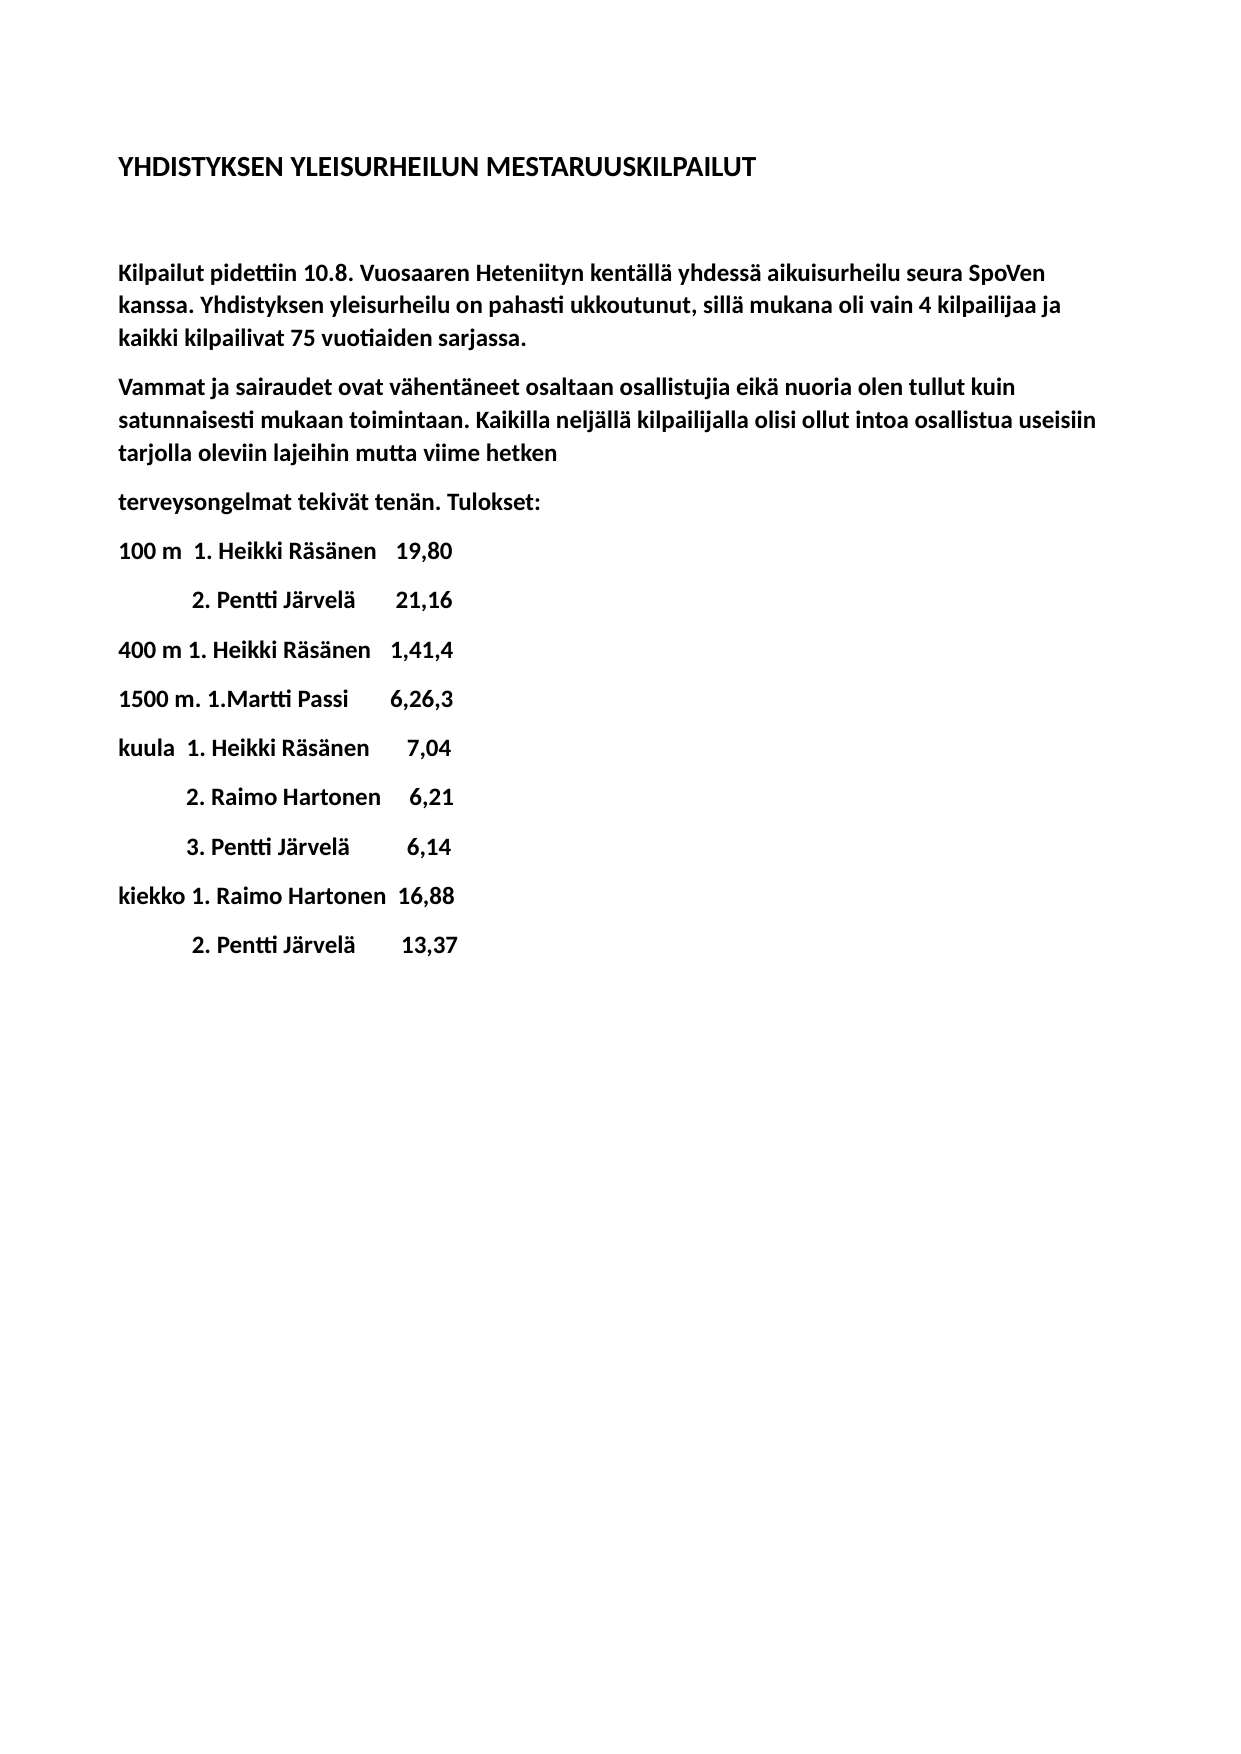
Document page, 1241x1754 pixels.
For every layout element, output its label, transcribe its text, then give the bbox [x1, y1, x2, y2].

text 3. Pentti Järvelä 6,14 [118, 831, 1122, 861]
text 1500 m. 1.Martti Passi 6,26,3 [118, 683, 1122, 713]
text YHDISTYKSEN YLEISURHEILUN MESTARUUSKILPAILUT [118, 148, 1122, 183]
text Kilpailut pidettiin 10.8. Vuosaaren Heteniityn kentällä yhdessä aikuisurheilu seura SpoVen kanssa. Yhdistyksen yleisurheilu on pahasti ukkoutunut, sillä mukana oli vain 4 kilpailijaa ja kaikki kilpailivat 75 vuotiaiden sarjassa. [118, 257, 1122, 353]
text 2. Raimo Hartonen 6,21 [118, 782, 1122, 812]
text 2. Pentti Järvelä 13,37 [118, 929, 1122, 960]
text terveysongelmat tekivät tenän. Tulokset: [118, 486, 1122, 516]
text 400 m 1. Heikki Räsänen 1,41,4 [118, 634, 1122, 664]
text 100 m 1. Heikki Räsänen 19,80 [118, 535, 1122, 566]
text Vammat ja sairaudet ovat vähentäneet osaltaan osallistujia eikä nuoria olen tullut kuin satunnaisesti mukaan toimintaan. Kaikilla neljällä kilpailijalla olisi ollut intoa osallistua useisiin tarjolla oleviin lajeihin mutta viime hetken [118, 371, 1122, 467]
text 2. Pentti Järvelä 21,16 [118, 584, 1122, 615]
text kiekko 1. Raimo Hartonen 16,88 [118, 880, 1122, 911]
text kuula 1. Heikki Räsänen 7,04 [118, 732, 1122, 763]
